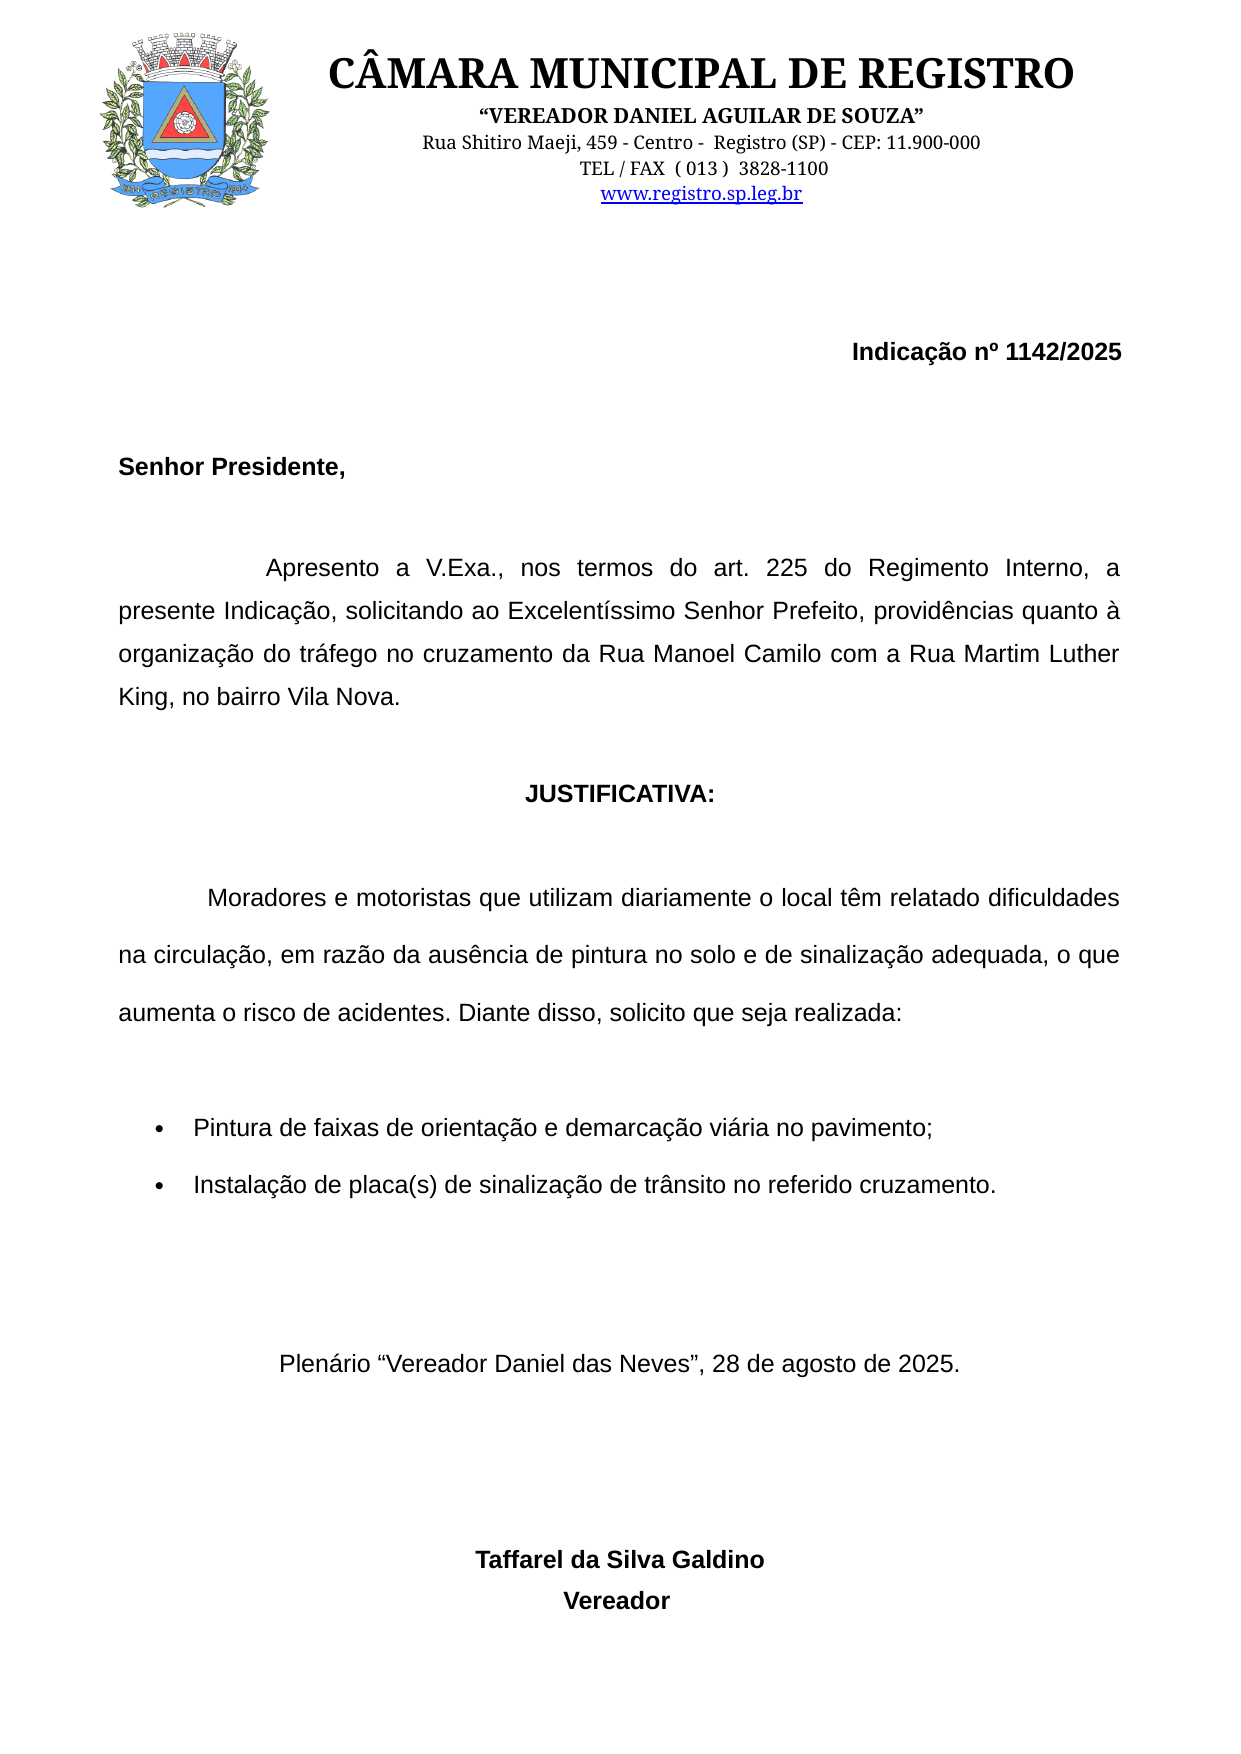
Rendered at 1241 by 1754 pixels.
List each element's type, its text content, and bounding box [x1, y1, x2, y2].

text JUSTIFICATIVA: [118, 779, 1122, 808]
text Moradores e motoristas que utilizam diariamente o local têm relatado dificuldades na circulação, em razão da ausência de pintura no solo e de sinalização adequada, o que aumenta o risco de acidentes. Diante disso, solicito que seja realizada: [118, 883, 1122, 1027]
list Instalação de placa(s) de sinalização de trânsito no referido cruzamento. [156, 1171, 1122, 1199]
list Pintura de faixas de orientação e demarcação viária no pavimento; [156, 1113, 1122, 1142]
text Apresento a V.Exa., nos termos do art. 225 do Regimento Interno, a presente Indicação, solicitando ao Excelentíssimo Senhor Prefeito, providências quanto à organização do tráfego no cruzamento da Rua Manoel Camilo com a Rua Martim Luther King, no bairro Vila Nova. [118, 553, 1122, 711]
text Senhor Presidente, [118, 452, 1122, 481]
text Indicação nº 1142/2025 [118, 337, 1122, 366]
text Vereador [118, 1586, 1122, 1614]
text Plenário “Vereador Daniel das Neves”, 28 de agosto de 2025. [118, 1349, 1122, 1378]
text Taffarel da Silva Galdino [118, 1545, 1122, 1574]
